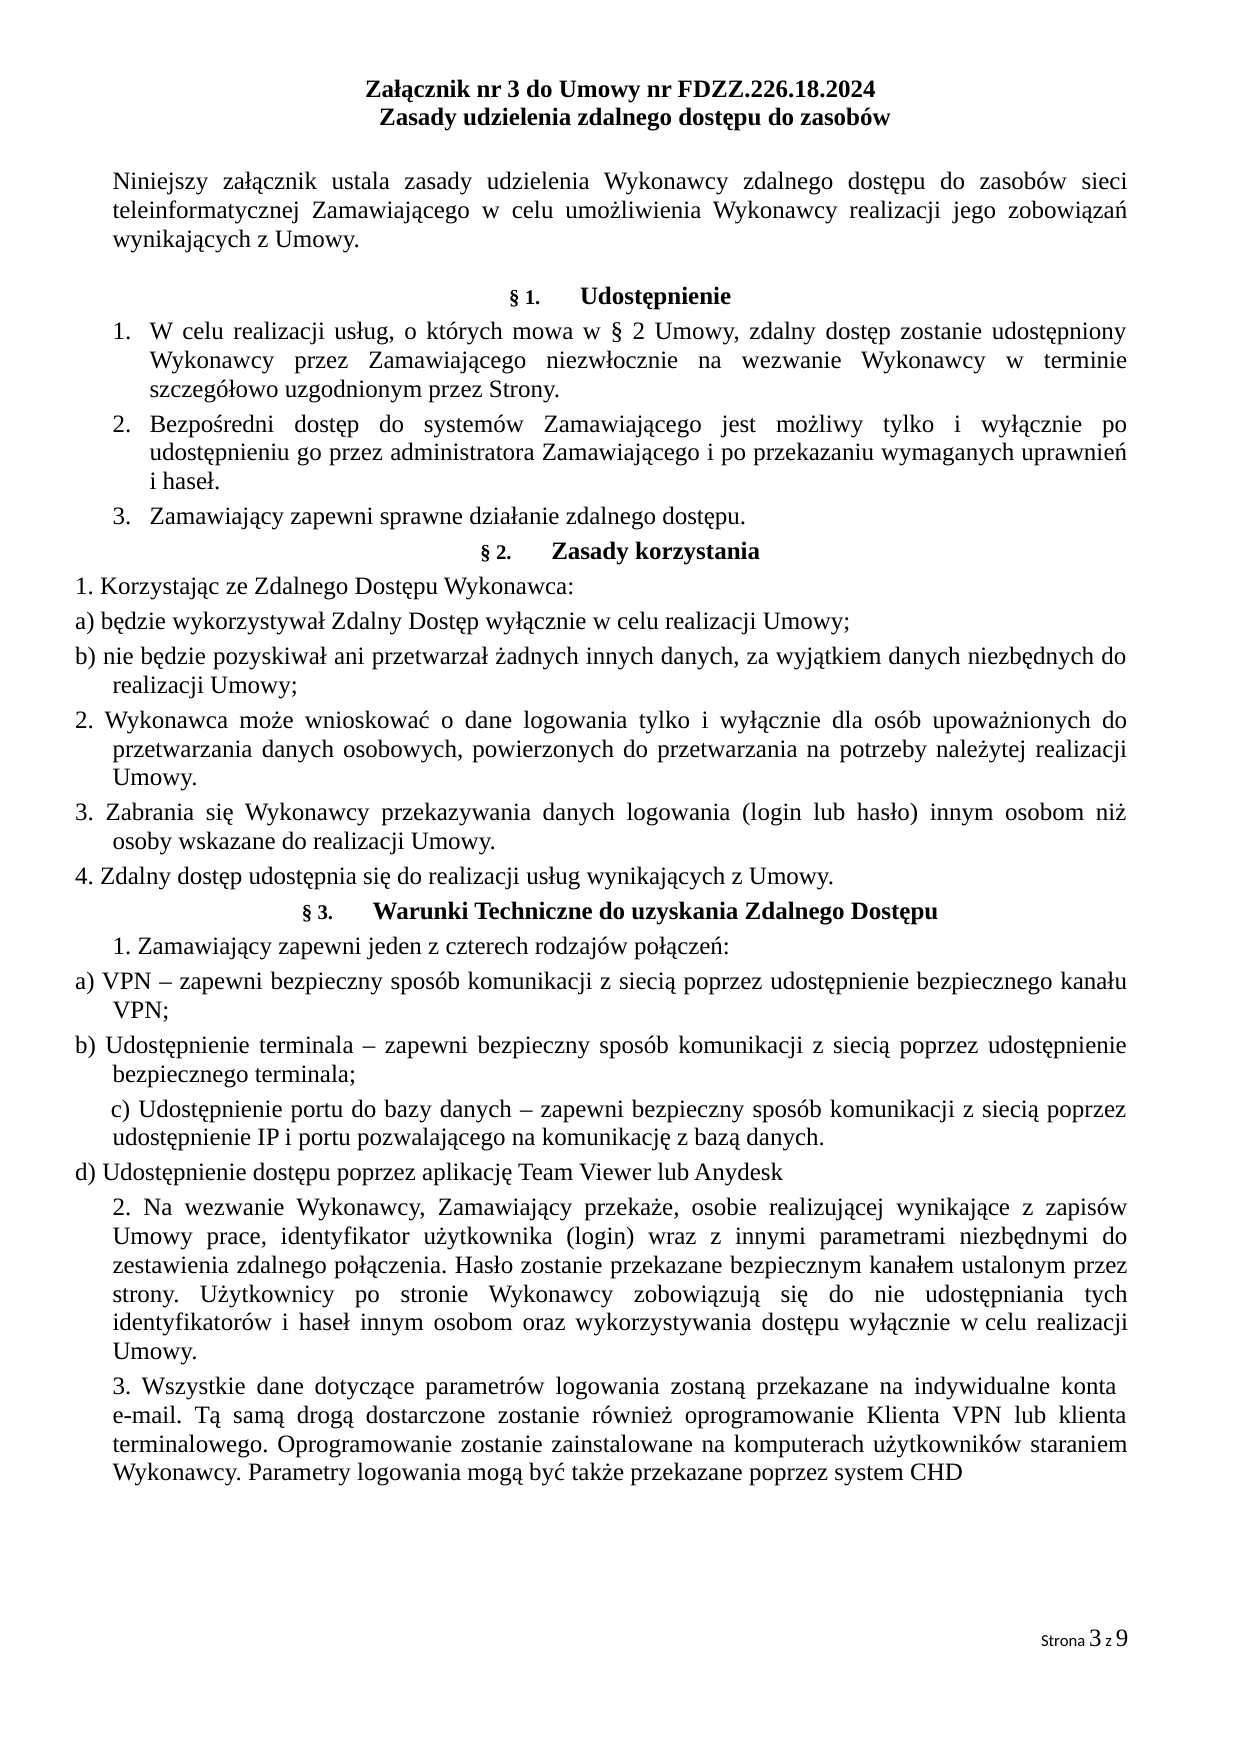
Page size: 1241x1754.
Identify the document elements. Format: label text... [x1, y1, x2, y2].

text 2. Wykonawca może wnioskować o dane logowania tylko i wyłącznie dla osób upoważnionych do przetwarzania danych osobowych, powierzonych do przetwarzania na potrzeby należytej realizacji Umowy. [75, 705, 1128, 791]
text c) Udostępnienie portu do bazy danych – zapewni bezpieczny sposób komunikacji z siecią poprzez udostępnienie IP i portu pozwalającego na komunikację z bazą danych. [111, 1094, 1128, 1151]
text 2. Na wezwanie Wykonawcy, Zamawiający przekaże, osobie realizującej wynikające z zapisów Umowy prace, identyfikator użytkownika (login) wraz z innymi parametrami niezbędnymi do zestawienia zdalnego połączenia. Hasło zostanie przekazane bezpiecznym kanałem ustalonym przez strony. Użytkownicy po stronie Wykonawcy zobowiązują się do nie udostępniania tych identyfikatorów i haseł innym osobom oraz wykorzystywania dostępu wyłącznie w celu realizacji Umowy. [112, 1192, 1128, 1365]
list Udostępnienie [112, 281, 1128, 310]
text d) Udostępnienie dostępu poprzez aplikację Team Viewer lub Anydesk [75, 1157, 1128, 1186]
list Warunki Techniczne do uzyskania Zdalnego Dostępu [112, 896, 1128, 925]
list Zamawiający zapewni sprawne działanie zdalnego dostępu. [112, 501, 1128, 530]
text 3. Wszystkie dane dotyczące parametrów logowania zostaną przekazane na indywidualne konta e-mail. Tą samą drogą dostarczone zostanie również oprogramowanie Klienta VPN lub klienta terminalowego. Oprogramowanie zostanie zainstalowane na komputerach użytkowników staraniem Wykonawcy. Parametry logowania mogą być także przekazane poprzez system CHD [112, 1371, 1128, 1486]
text 1. Zamawiający zapewni jeden z czterech rodzajów połączeń: [112, 931, 1128, 960]
text a) będzie wykorzystywał Zdalny Dostęp wyłącznie w celu realizacji Umowy; [75, 606, 1128, 635]
list W celu realizacji usług, o których mowa w § 2 Umowy, zdalny dostęp zostanie udostępniony Wykonawcy przez Zamawiającego niezwłocznie na wezwanie Wykonawcy w terminie szczegółowo uzgodnionym przez Strony. [112, 316, 1128, 402]
text a) VPN – zapewni bezpieczny sposób komunikacji z siecią poprzez udostępnienie bezpiecznego kanału VPN; [75, 966, 1128, 1024]
text Załącznik nr 3 do Umowy nr FDZZ.226.18.2024 [112, 74, 1128, 102]
list Zasady korzystania [112, 536, 1128, 565]
text b) nie będzie pozyskiwał ani przetwarzał żadnych innych danych, za wyjątkiem danych niezbędnych do realizacji Umowy; [75, 641, 1128, 699]
text Zasady udzielenia zdalnego dostępu do zasobów [142, 102, 1128, 131]
text 4. Zdalny dostęp udostępnia się do realizacji usług wynikających z Umowy. [75, 861, 1128, 890]
text Niniejszy załącznik ustala zasady udzielenia Wykonawcy zdalnego dostępu do zasobów sieci teleinformatycznej Zamawiającego w celu umożliwienia Wykonawcy realizacji jego zobowiązań wynikających z Umowy. [112, 166, 1128, 252]
text 3. Zabrania się Wykonawcy przekazywania danych logowania (login lub hasło) innym osobom niż osoby wskazane do realizacji Umowy. [75, 797, 1128, 855]
text 1. Korzystając ze Zdalnego Dostępu Wykonawca: [75, 571, 1128, 600]
list Bezpośredni dostęp do systemów Zamawiającego jest możliwy tylko i wyłącznie po udostępnieniu go przez administratora Zamawiającego i po przekazaniu wymaganych uprawnień i haseł. [112, 409, 1128, 495]
text b) Udostępnienie terminala – zapewni bezpieczny sposób komunikacji z siecią poprzez udostępnienie bezpiecznego terminala; [75, 1030, 1128, 1087]
